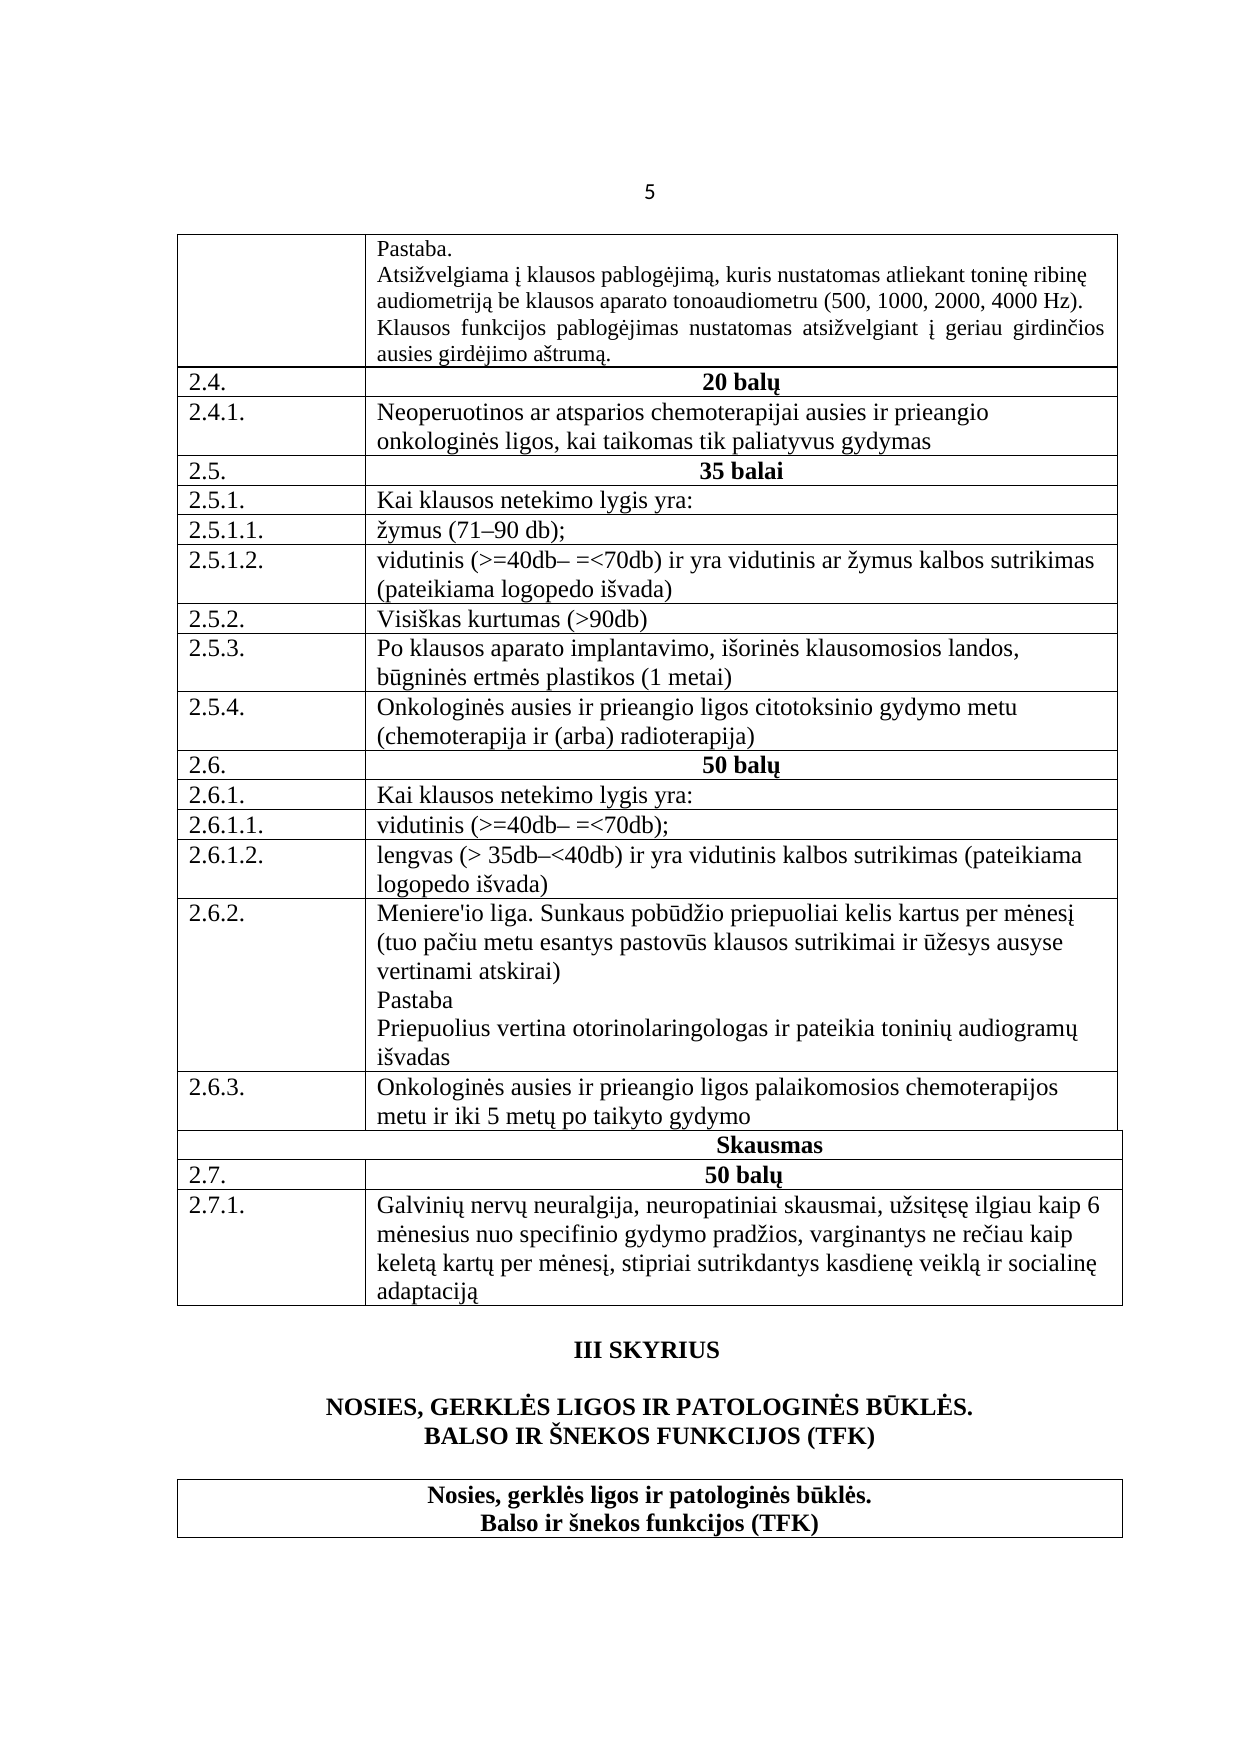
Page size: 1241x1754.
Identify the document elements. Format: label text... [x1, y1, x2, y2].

table_cell [1118, 455, 1122, 484]
table_cell 2.5.4. [178, 692, 365, 749]
table_cell Visiškas kurtumas (>90db) [366, 604, 1117, 632]
table_cell 2.6.1.2. [178, 840, 365, 897]
table_cell 2.6.2. [178, 899, 365, 1071]
table_cell 2.4. [178, 368, 365, 396]
table_cell 2.7. [178, 1160, 365, 1189]
table_cell Kai klausos netekimo lygis yra: [366, 780, 1117, 809]
table_cell [1118, 809, 1122, 839]
table_cell [1118, 633, 1122, 691]
table_cell 50 balų [366, 751, 1117, 779]
table_cell 2.6.3. [178, 1072, 365, 1129]
table_cell [1118, 691, 1122, 749]
table_cell Galvinių nervų neuralgija, neuropatiniai skausmai, užsitęsę ilgiau kaip 6 mėnesius nuo specifinio gydymo pradžios, varginantys ne rečiau kaip keletą kartų per mėnesį, stipriai sutrikdantys kasdienę veiklą ir socialinę adaptaciją [366, 1190, 1122, 1305]
table_cell [178, 1131, 417, 1159]
table_cell Meniere'io liga. Sunkaus pobūdžio priepuoliai kelis kartus per mėnesį (tuo pačiu metu esantys pastovūs klausos sutrikimai ir ūžesys ausyse vertinami atskirai) Pastaba Priepuolius vertina otorinolaringologas ir pateikia toninių audiogramų išvadas [366, 899, 1117, 1071]
table_cell Po klausos aparato implantavimo, išorinės klausomosios landos, būgninės ertmės plastikos (1 metai) [366, 634, 1117, 691]
table_cell 2.5.1.1. [178, 515, 365, 544]
table_cell 50 balų [366, 1160, 1122, 1189]
table_cell 2.5.1. [178, 486, 365, 514]
table_cell [1118, 366, 1122, 396]
table_cell 2.6. [178, 751, 365, 779]
table_cell [1118, 603, 1122, 632]
table_cell 2.7.1. [178, 1190, 365, 1305]
table_cell [1118, 898, 1122, 1071]
table_cell Skausmas [417, 1131, 1122, 1159]
table_cell 2.5.1.2. [178, 545, 365, 603]
table_cell Kai klausos netekimo lygis yra: [366, 486, 1117, 514]
text III SKYRIUS [177, 1335, 1122, 1364]
table_cell [1118, 396, 1122, 455]
table_cell Neoperuotinos ar atsparios chemoterapijai ausies ir prieangio onkologinės ligos, kai taikomas tik paliatyvus gydymas [366, 397, 1117, 455]
table_cell [1118, 514, 1122, 544]
text BALSO IR ŠNEKOS FUNKCIJOS (TFK) [177, 1421, 1122, 1450]
table_cell Onkologinės ausies ir prieangio ligos citotoksinio gydymo metu (chemoterapija ir (arba) radioterapija) [366, 692, 1117, 749]
table_cell [1118, 750, 1122, 779]
table_cell vidutinis (>=40db– =<70db) ir yra vidutinis ar žymus kalbos sutrikimas (pateikiama logopedo išvada) [366, 545, 1117, 603]
table_cell 35 balai [366, 456, 1117, 484]
text NOSIES, GERKLĖS LIGOS IR PATOLOGINĖS BŪKLĖS. [177, 1392, 1122, 1421]
table_cell 2.5. [178, 456, 365, 484]
table_cell lengvas (> 35db–<40db) ir yra vidutinis kalbos sutrikimas (pateikiama logopedo išvada) [366, 840, 1117, 897]
table_cell 2.5.3. [178, 634, 365, 691]
table_cell Pastaba. Atsižvelgiama į klausos pablogėjimą, kuris nustatomas atliekant toninę ribinę audiometriją be klausos aparato tonoaudiometru (500, 1000, 2000, 4000 Hz). Klausos funkcijos pablogėjimas nustatomas atsižvelgiant į geriau girdinčios ausies girdėjimo aštrumą. [366, 235, 1117, 366]
table_cell [1118, 1071, 1122, 1129]
table_cell [1118, 779, 1122, 809]
table_cell [1118, 234, 1122, 366]
table_cell [1118, 485, 1122, 514]
table_cell 2.4.1. [178, 397, 365, 455]
table_cell vidutinis (>=40db– =<70db); [366, 810, 1117, 839]
table_cell [1118, 544, 1122, 603]
table_cell [1118, 839, 1122, 897]
table_cell [178, 235, 365, 366]
table_header Nosies, gerklės ligos ir patologinės būklės. Balso ir šnekos funkcijos (TFK) [178, 1480, 1122, 1537]
table_cell Onkologinės ausies ir prieangio ligos palaikomosios chemoterapijos metu ir iki 5 metų po taikyto gydymo [366, 1072, 1117, 1129]
table_cell 20 balų [366, 368, 1117, 396]
table_cell 2.5.2. [178, 604, 365, 632]
table_cell 2.6.1. [178, 780, 365, 809]
table_cell žymus (71–90 db); [366, 515, 1117, 544]
table_cell 2.6.1.1. [178, 810, 365, 839]
